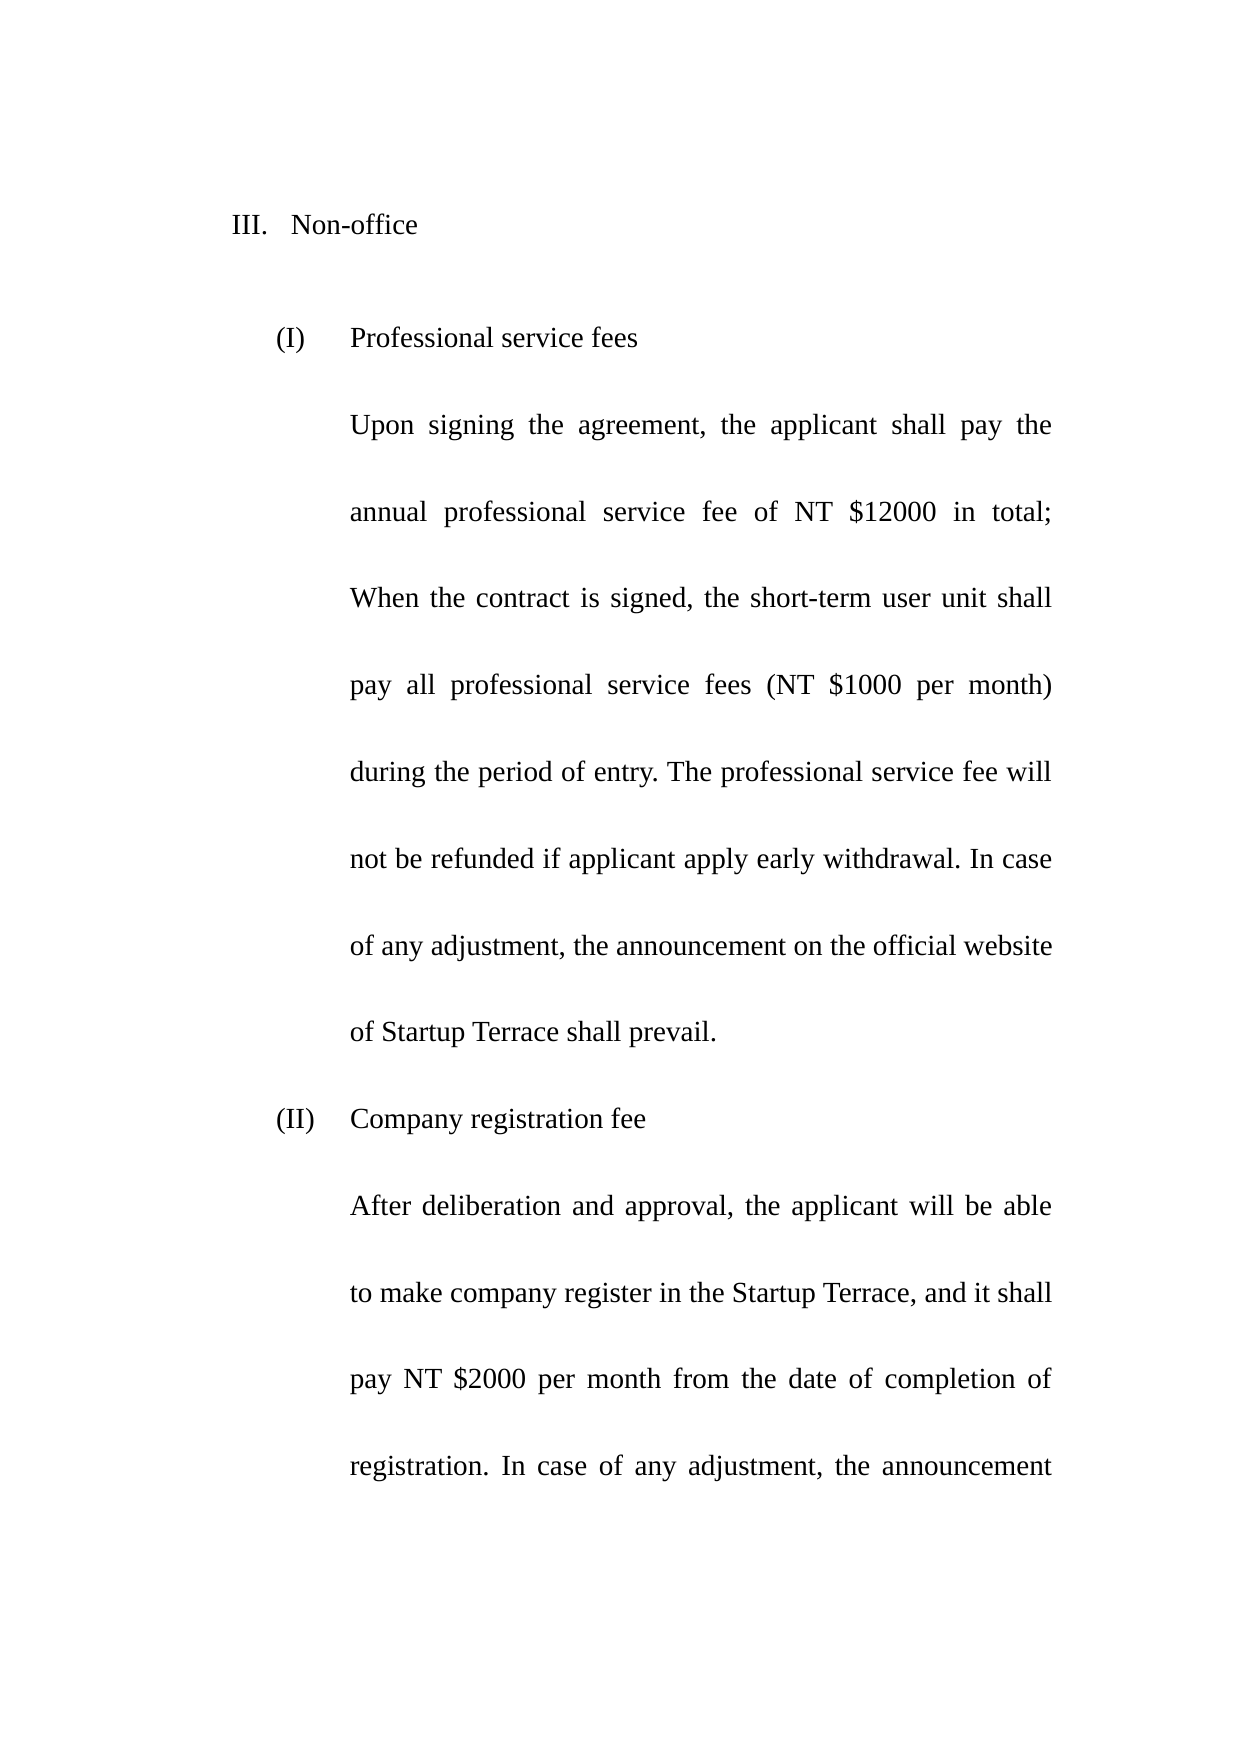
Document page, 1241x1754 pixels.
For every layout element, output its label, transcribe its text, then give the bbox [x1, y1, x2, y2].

list Upon signing the agreement, the applicant shall pay the annual professional service fee of NT $12000 in total; When the contract is signed, the short-term user unit shall pay all professional service fees (NT $1000 per month) during the period of entry. The professional service fee will not be refunded if applicant apply early withdrawal. In case of any adjustment, the announcement on the official website of Startup Terrace shall prevail. [349, 349, 1053, 1044]
list After deliberation and approval, the applicant will be able to make company register in the Startup Terrace, and it shall pay NT $2000 per month from the date of completion of registration. In case of any adjustment, the announcement [349, 1130, 1053, 1477]
list Professional service fees [276, 263, 1053, 349]
list Company registration fee [276, 1044, 1053, 1130]
subtitle Non-office [231, 150, 1053, 237]
